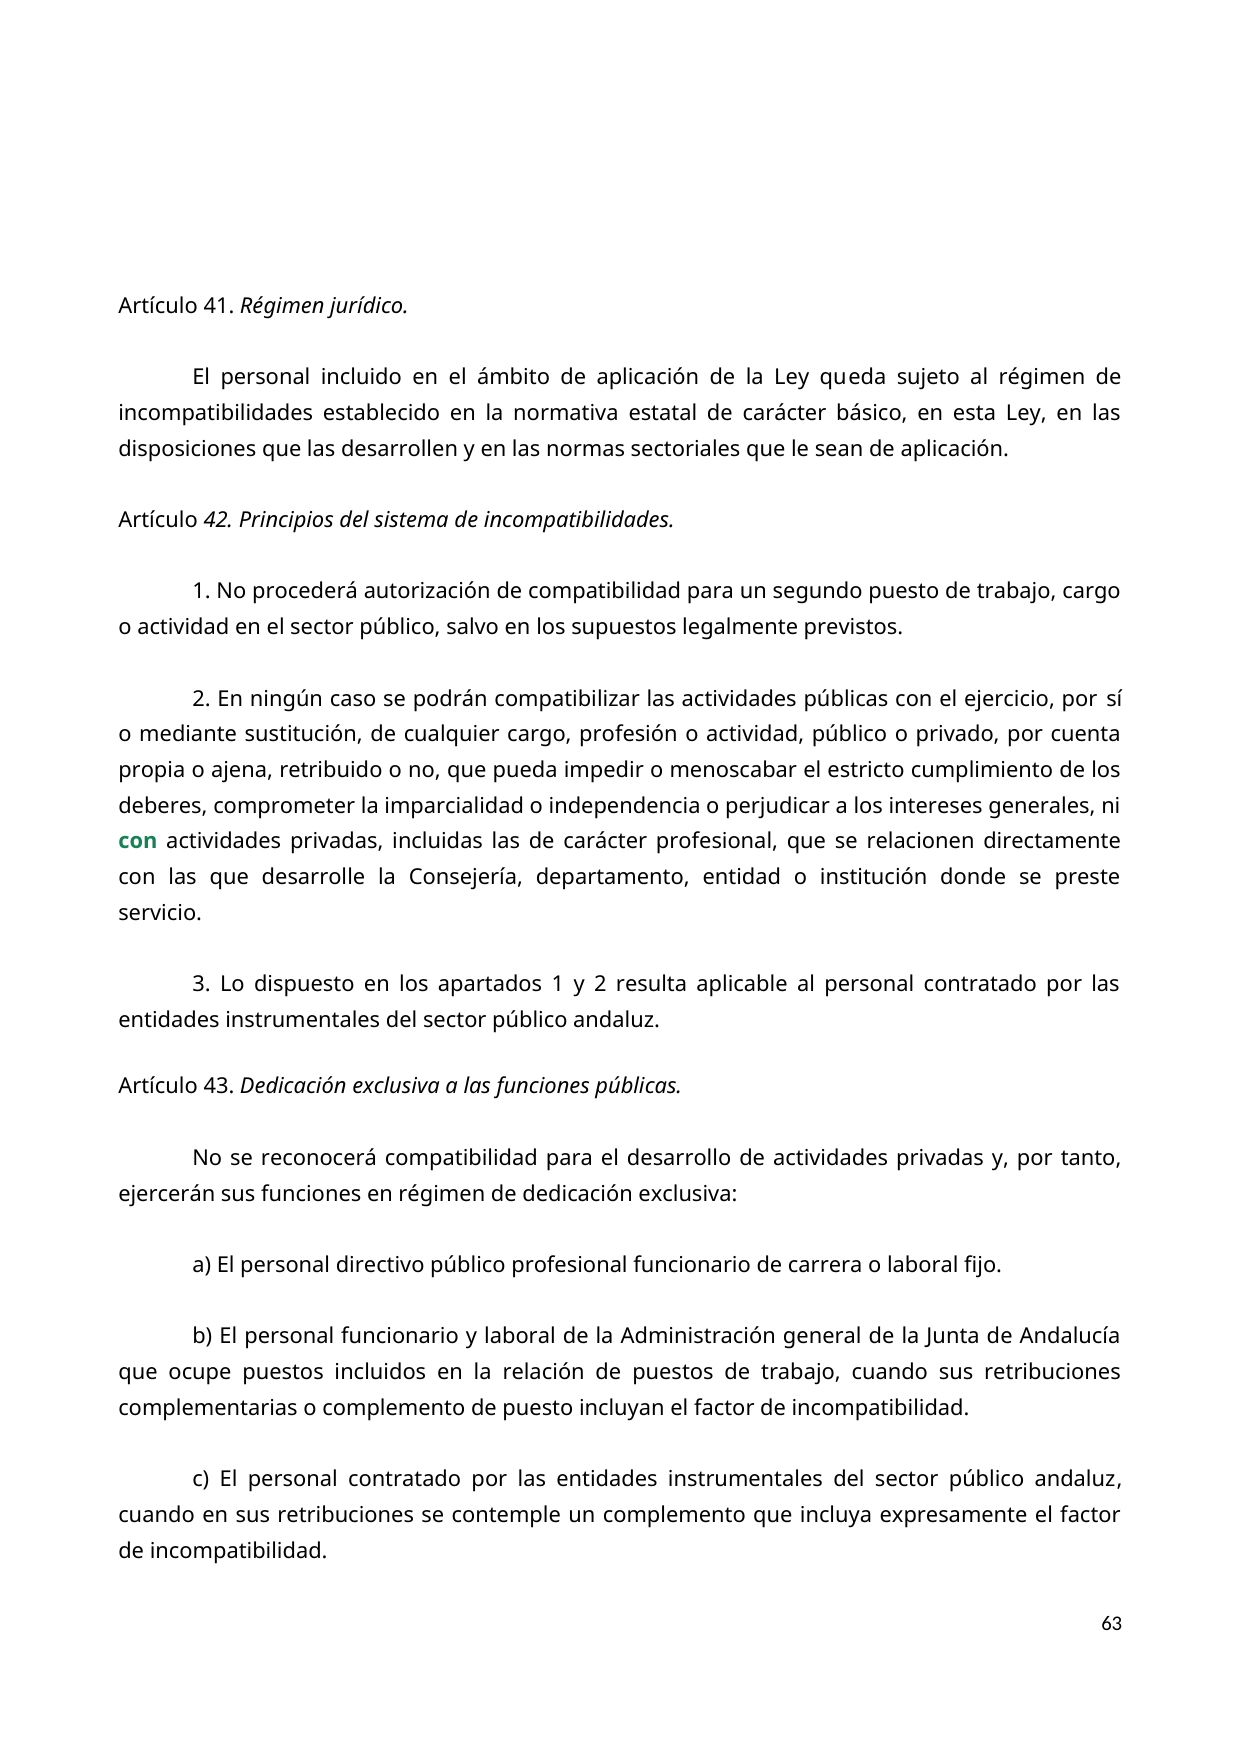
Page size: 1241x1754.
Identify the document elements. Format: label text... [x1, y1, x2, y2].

text 1. No procederá autorización de compatibilidad para un segundo puesto de trabajo, cargo o actividad en el sector público, salvo en los supuestos legalmente previstos. [118, 575, 1122, 641]
text b) El personal funcionario y laboral de la Administración general de la Junta de Andalucía que ocupe puestos incluidos en la relación de puestos de trabajo, cuando sus retribuciones complementarias o complemento de puesto incluyan el factor de incompatibilidad. [118, 1320, 1122, 1422]
text 3. Lo dispuesto en los apartados 1 y 2 resulta aplicable al personal contratado por las entidades instrumentales del sector público andaluz. [118, 968, 1122, 1034]
text No se reconocerá compatibilidad para el desarrollo de actividades privadas y, por tanto, ejercerán sus funciones en régimen de dedicación exclusiva: [118, 1142, 1122, 1207]
text a) El personal directivo público profesional funcionario de carrera o laboral fijo. [118, 1249, 1122, 1279]
text c) El personal contratado por las entidades instrumentales del sector público andaluz, cuando en sus retribuciones se contemple un complemento que incluya expresamente el factor de incompatibilidad. [118, 1463, 1122, 1564]
text Artículo 41. Régimen jurídico. [118, 289, 1122, 319]
text El personal incluido en el ámbito de aplicación de la Ley queda sujeto al régimen de incompatibilidades establecido en la normativa estatal de carácter básico, en esta Ley, en las disposiciones que las desarrollen y en las normas sectoriales que le sean de aplicación. [118, 361, 1122, 462]
text Artículo 42. Principios del sistema de incompatibilidades. [118, 504, 1122, 534]
text Artículo 43. Dedicación exclusiva a las funciones públicas. [118, 1070, 1122, 1100]
text 2. En ningún caso se podrán compatibilizar las actividades públicas con el ejercicio, por sí o mediante sustitución, de cualquier cargo, profesión o actividad, público o privado, por cuenta propia o ajena, retribuido o no, que pueda impedir o menoscabar el estricto cumplimiento de los deberes, comprometer la imparcialidad o independencia o perjudicar a los intereses generales, ni con actividades privadas, incluidas las de carácter profesional, que se relacionen directamente con las que desarrolle la Consejería, departamento, entidad o institución donde se preste servicio. [118, 683, 1122, 927]
